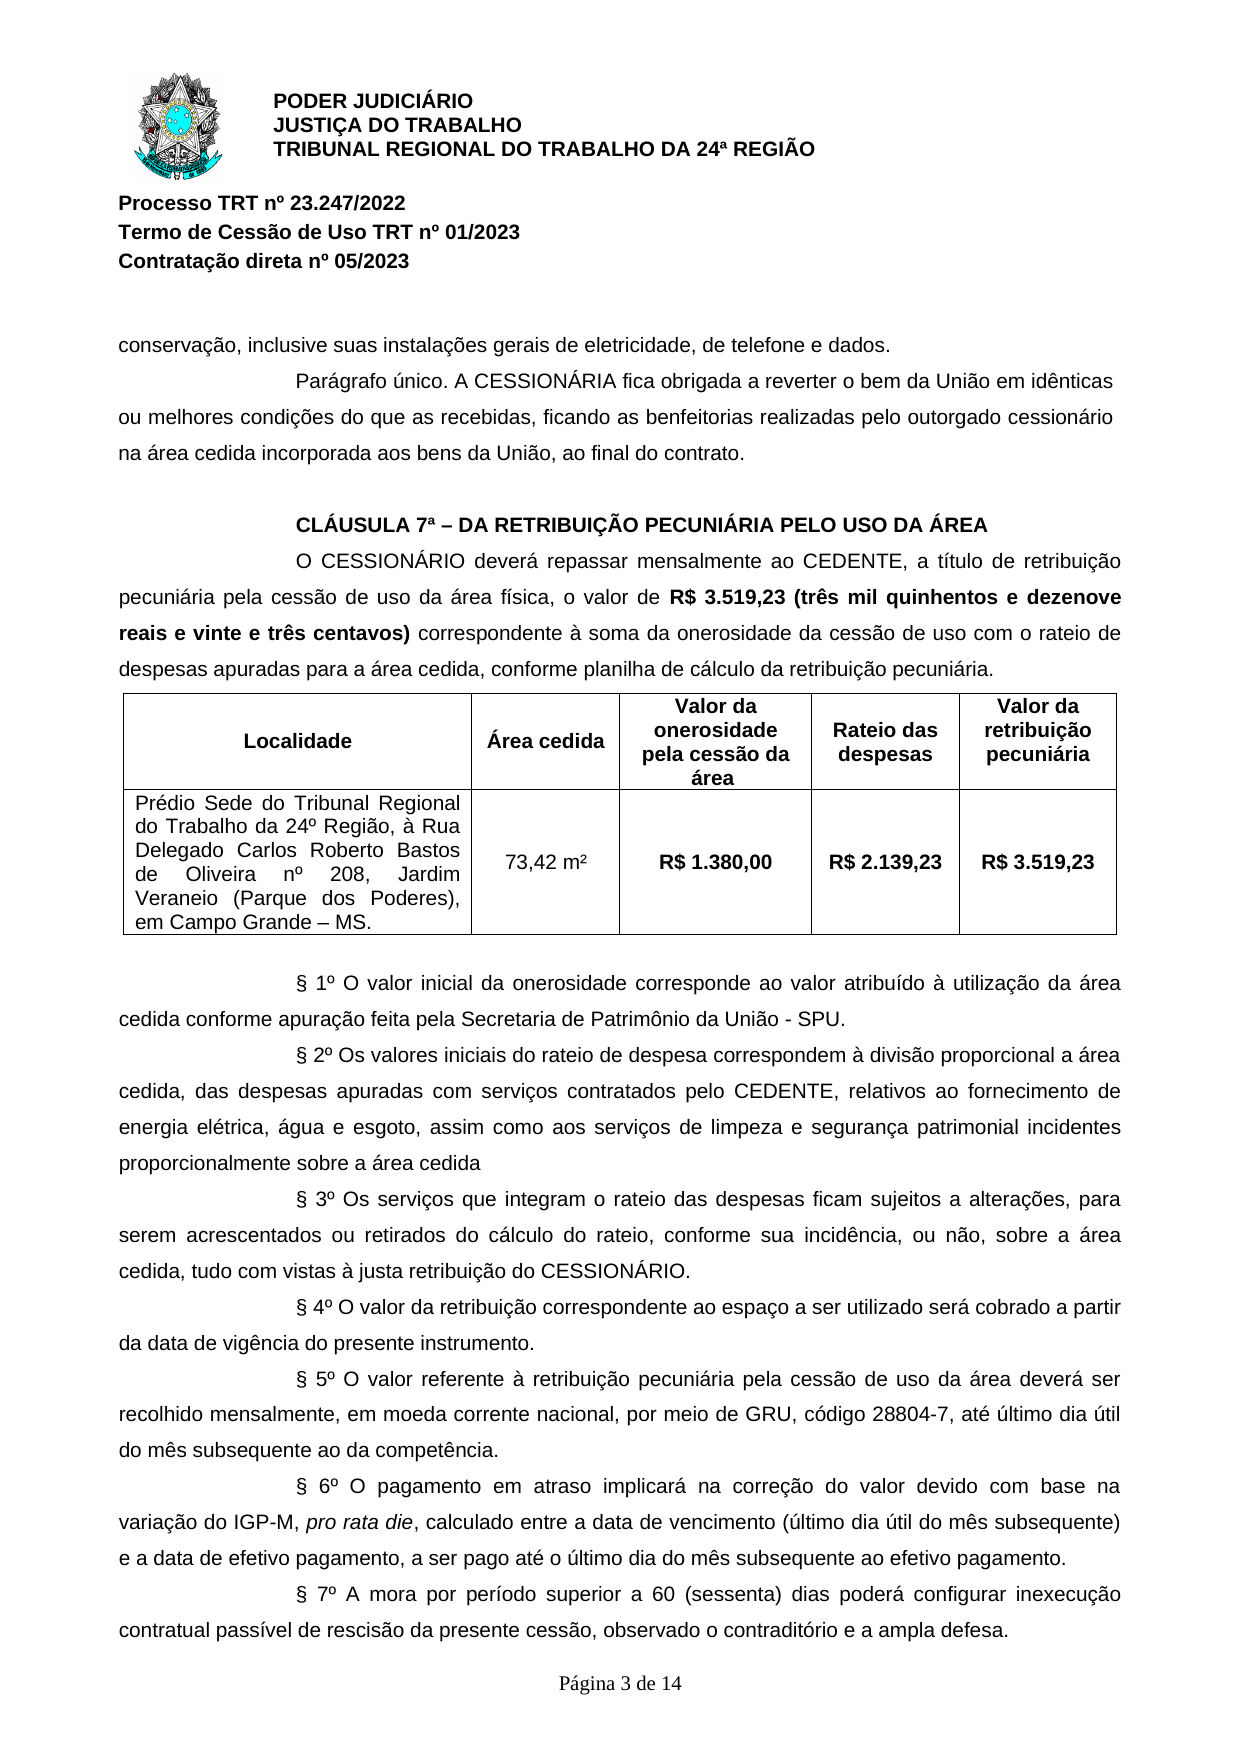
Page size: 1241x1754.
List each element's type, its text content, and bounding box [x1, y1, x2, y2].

table_cell Prédio Sede do Tribunal Regional do Trabalho da 24º Região, à Rua Delegado Carlos Roberto Bastos de Oliveira nº 208, Jardim Veraneio (Parque dos Poderes), em Campo Grande – MS. [124, 790, 471, 934]
text conservação, inclusive suas instalações gerais de eletricidade, de telefone e dados. [118, 333, 1114, 357]
table_cell R$ 2.139,23 [812, 790, 959, 934]
table_cell R$ 3.519,23 [960, 790, 1116, 934]
text § 3º Os serviços que integram o rateio das despesas ficam sujeitos a alterações, para serem acrescentados ou retirados do cálculo do rateio, conforme sua incidência, ou não, sobre a área cedida, tudo com vistas à justa retribuição do CESSIONÁRIO. [118, 1187, 1122, 1282]
table_header Rateio das despesas [812, 694, 959, 789]
table_cell R$ 1.380,00 [620, 790, 811, 934]
table_header Localidade [124, 694, 471, 789]
table_cell 73,42 m² [472, 790, 619, 934]
text § 7º A mora por período superior a 60 (sessenta) dias poderá configurar inexecução contratual passível de rescisão da presente cessão, observado o contraditório e a ampla defesa. [118, 1582, 1122, 1642]
text § 2º Os valores iniciais do rateio de despesa correspondem à divisão proporcional a área cedida, das despesas apuradas com serviços contratados pelo CEDENTE, relativos ao fornecimento de energia elétrica, água e esgoto, assim como aos serviços de limpeza e segurança patrimonial incidentes proporcionalmente sobre a área cedida [118, 1043, 1122, 1175]
table_header Valor da retribuição pecuniária [960, 694, 1116, 789]
text § 5º O valor referente à retribuição pecuniária pela cessão de uso da área deverá ser recolhido mensalmente, em moeda corrente nacional, por meio de GRU, código 28804-7, até último dia útil do mês subsequente ao da competência. [118, 1366, 1122, 1462]
text Parágrafo único. A CESSIONÁRIA fica obrigada a reverter o bem da União em idênticas ou melhores condições do que as recebidas, ficando as benfeitorias realizadas pelo outorgado cessionário na área cedida incorporada aos bens da União, ao final do contrato. [118, 369, 1114, 465]
text § 4º O valor da retribuição correspondente ao espaço a ser utilizado será cobrado a partir da data de vigência do presente instrumento. [118, 1294, 1122, 1354]
table_header Área cedida [472, 694, 619, 789]
text § 6º O pagamento em atraso implicará na correção do valor devido com base na variação do IGP-M, pro rata die, calculado entre a data de vencimento (último dia útil do mês subsequente) e a data de efetivo pagamento, a ser pago até o último dia do mês subsequente ao efetivo pagamento. [118, 1474, 1122, 1570]
table_header Valor da onerosidade pela cessão da área [620, 694, 811, 789]
text O CESSIONÁRIO deverá repassar mensalmente ao CEDENTE, a título de retribuição pecuniária pela cessão de uso da área física, o valor de R$ 3.519,23 (três mil quinhentos e dezenove reais e vinte e três centavos) correspondente à soma da onerosidade da cessão de uso com o rateio de despesas apuradas para a área cedida, conforme planilha de cálculo da retribuição pecuniária. [118, 549, 1122, 680]
text § 1º O valor inicial da onerosidade corresponde ao valor atribuído à utilização da área cedida conforme apuração feita pela Secretaria de Patrimônio da União - SPU. [118, 971, 1122, 1031]
text CLÁUSULA 7ª – DA RETRIBUIÇÃO PECUNIÁRIA PELO USO DA ÁREA [118, 513, 1122, 537]
